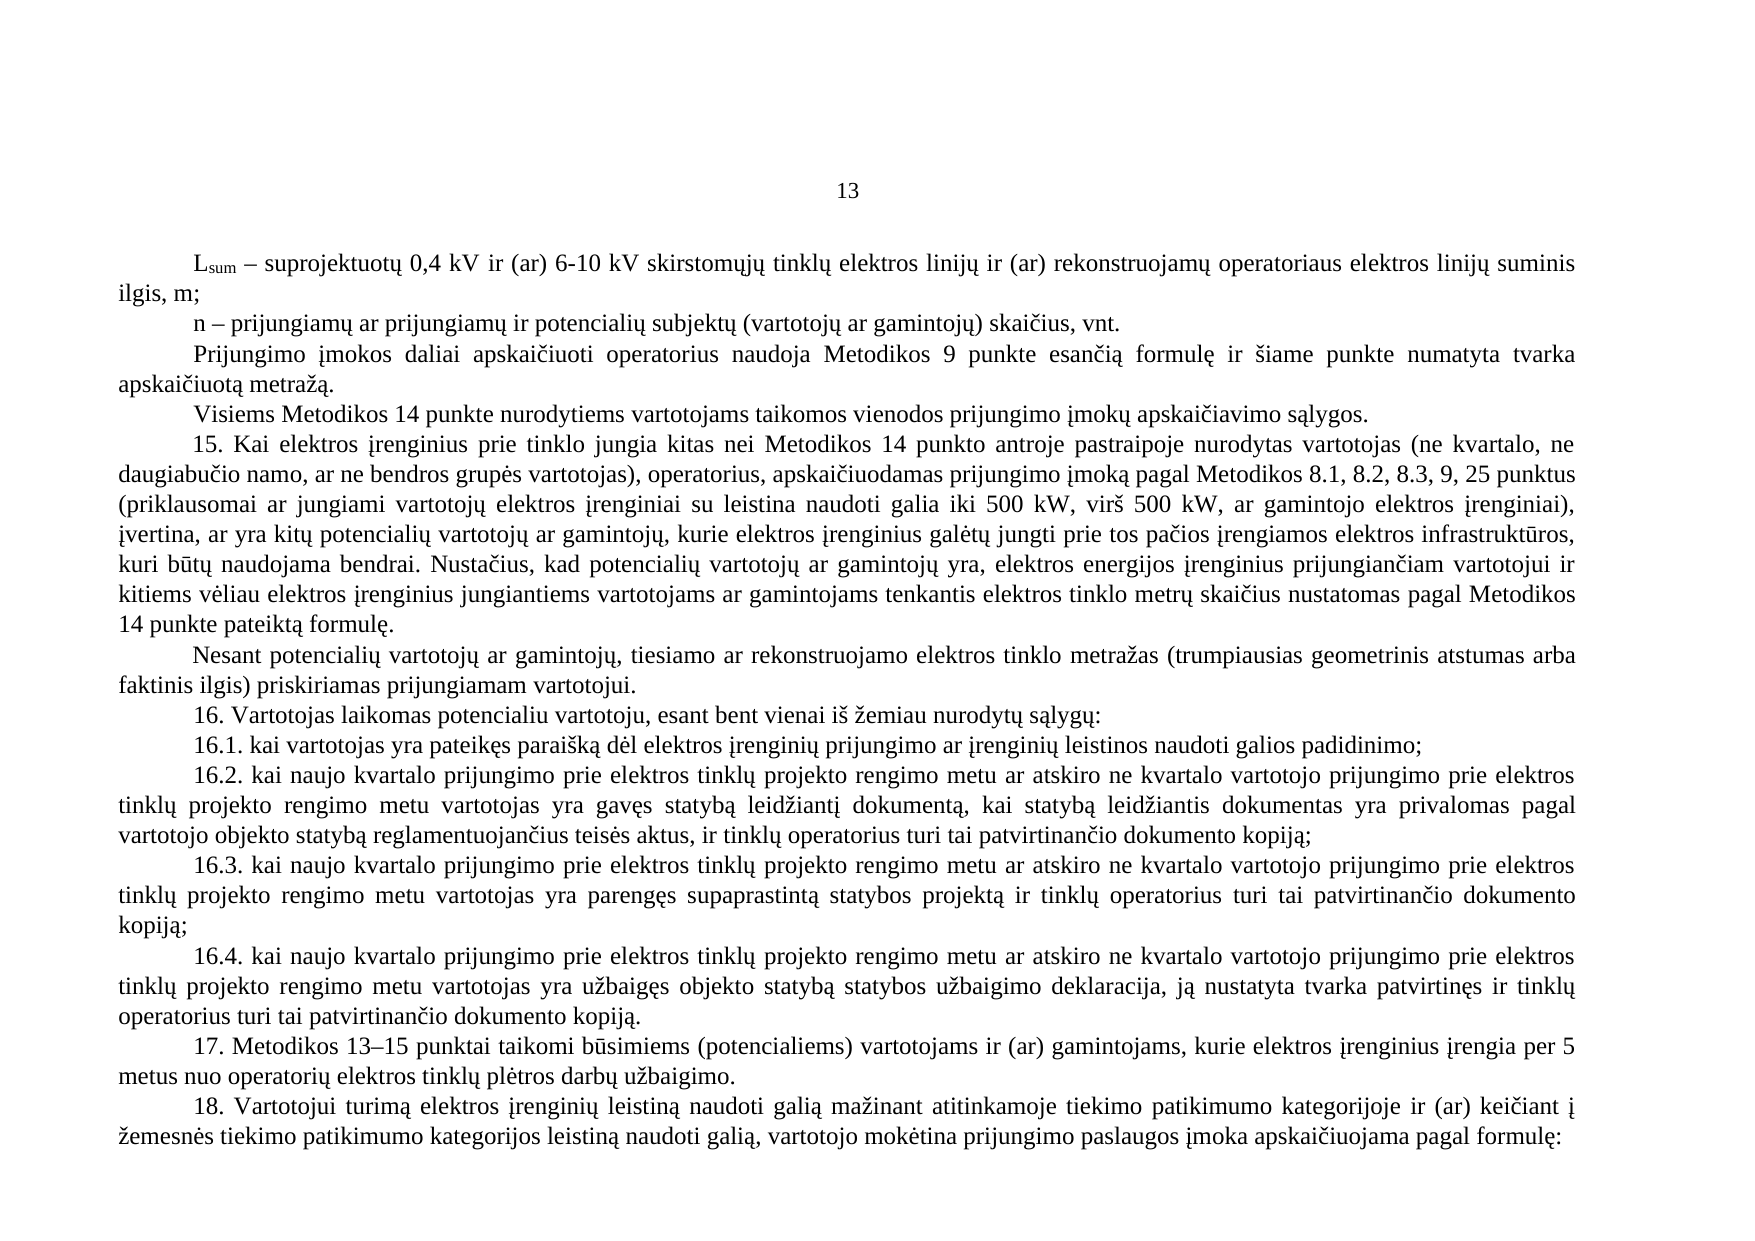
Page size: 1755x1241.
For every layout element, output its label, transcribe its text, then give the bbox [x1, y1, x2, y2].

text 16.3. kai naujo kvartalo prijungimo prie elektros tinklų projekto rengimo metu ar atskiro ne kvartalo vartotojo prijungimo prie elektros tinklų projekto rengimo metu vartotojas yra parengęs supaprastintą statybos projektą ir tinklų operatorius turi tai patvirtinančio dokumento kopiją; [118, 850, 1577, 939]
text Lsum – suprojektuotų 0,4 kV ir (ar) 6-10 kV skirstomųjų tinklų elektros linijų ir (ar) rekonstruojamų operatoriaus elektros linijų suminis ilgis, m; [118, 248, 1577, 307]
text n – prijungiamų ar prijungiamų ir potencialių subjektų (vartotojų ar gamintojų) skaičius, vnt. [118, 308, 1577, 337]
text Visiems Metodikos 14 punkte nurodytiems vartotojams taikomos vienodos prijungimo įmokų apskaičiavimo sąlygos. [118, 399, 1577, 428]
text 16.1. kai vartotojas yra pateikęs paraišką dėl elektros įrenginių prijungimo ar įrenginių leistinos naudoti galios padidinimo; [118, 730, 1577, 759]
text 18. Vartotojui turimą elektros įrenginių leistiną naudoti galią mažinant atitinkamoje tiekimo patikimumo kategorijoje ir (ar) keičiant į žemesnės tiekimo patikimumo kategorijos leistiną naudoti galią, vartotojo mokėtina prijungimo paslaugos įmoka apskaičiuojama pagal formulę: [118, 1091, 1577, 1150]
text 16.2. kai naujo kvartalo prijungimo prie elektros tinklų projekto rengimo metu ar atskiro ne kvartalo vartotojo prijungimo prie elektros tinklų projekto rengimo metu vartotojas yra gavęs statybą leidžiantį dokumentą, kai statybą leidžiantis dokumentas yra privalomas pagal vartotojo objekto statybą reglamentuojančius teisės aktus, ir tinklų operatorius turi tai patvirtinančio dokumento kopiją; [118, 760, 1577, 849]
text 15. Kai elektros įrenginius prie tinklo jungia kitas nei Metodikos 14 punkto antroje pastraipoje nurodytas vartotojas (ne kvartalo, ne daugiabučio namo, ar ne bendros grupės vartotojas), operatorius, apskaičiuodamas prijungimo įmoką pagal Metodikos 8.1, 8.2, 8.3, 9, 25 punktus (priklausomai ar jungiami vartotojų elektros įrenginiai su leistina naudoti galia iki 500 kW, virš 500 kW, ar gamintojo elektros įrenginiai), įvertina, ar yra kitų potencialių vartotojų ar gamintojų, kurie elektros įrenginius galėtų jungti prie tos pačios įrengiamos elektros infrastruktūros, kuri būtų naudojama bendrai. Nustačius, kad potencialių vartotojų ar gamintojų yra, elektros energijos įrenginius prijungiančiam vartotojui ir kitiems vėliau elektros įrenginius jungiantiems vartotojams ar gamintojams tenkantis elektros tinklo metrų skaičius nustatomas pagal Metodikos 14 punkte pateiktą formulę. [118, 429, 1577, 638]
text Prijungimo įmokos daliai apskaičiuoti operatorius naudoja Metodikos 9 punkte esančią formulę ir šiame punkte numatyta tvarka apskaičiuotą metražą. [118, 339, 1577, 397]
text 16. Vartotojas laikomas potencialiu vartotoju, esant bent vienai iš žemiau nurodytų sąlygų: [118, 700, 1577, 729]
text 17. Metodikos 13–15 punktai taikomi būsimiems (potencialiems) vartotojams ir (ar) gamintojams, kurie elektros įrenginius įrengia per 5 metus nuo operatorių elektros tinklų plėtros darbų užbaigimo. [118, 1031, 1577, 1090]
text Nesant potencialių vartotojų ar gamintojų, tiesiamo ar rekonstruojamo elektros tinklo metražas (trumpiausias geometrinis atstumas arba faktinis ilgis) priskiriamas prijungiamam vartotojui. [118, 640, 1577, 698]
text 16.4. kai naujo kvartalo prijungimo prie elektros tinklų projekto rengimo metu ar atskiro ne kvartalo vartotojo prijungimo prie elektros tinklų projekto rengimo metu vartotojas yra užbaigęs objekto statybą statybos užbaigimo deklaracija, ją nustatyta tvarka patvirtinęs ir tinklų operatorius turi tai patvirtinančio dokumento kopiją. [118, 941, 1577, 1030]
